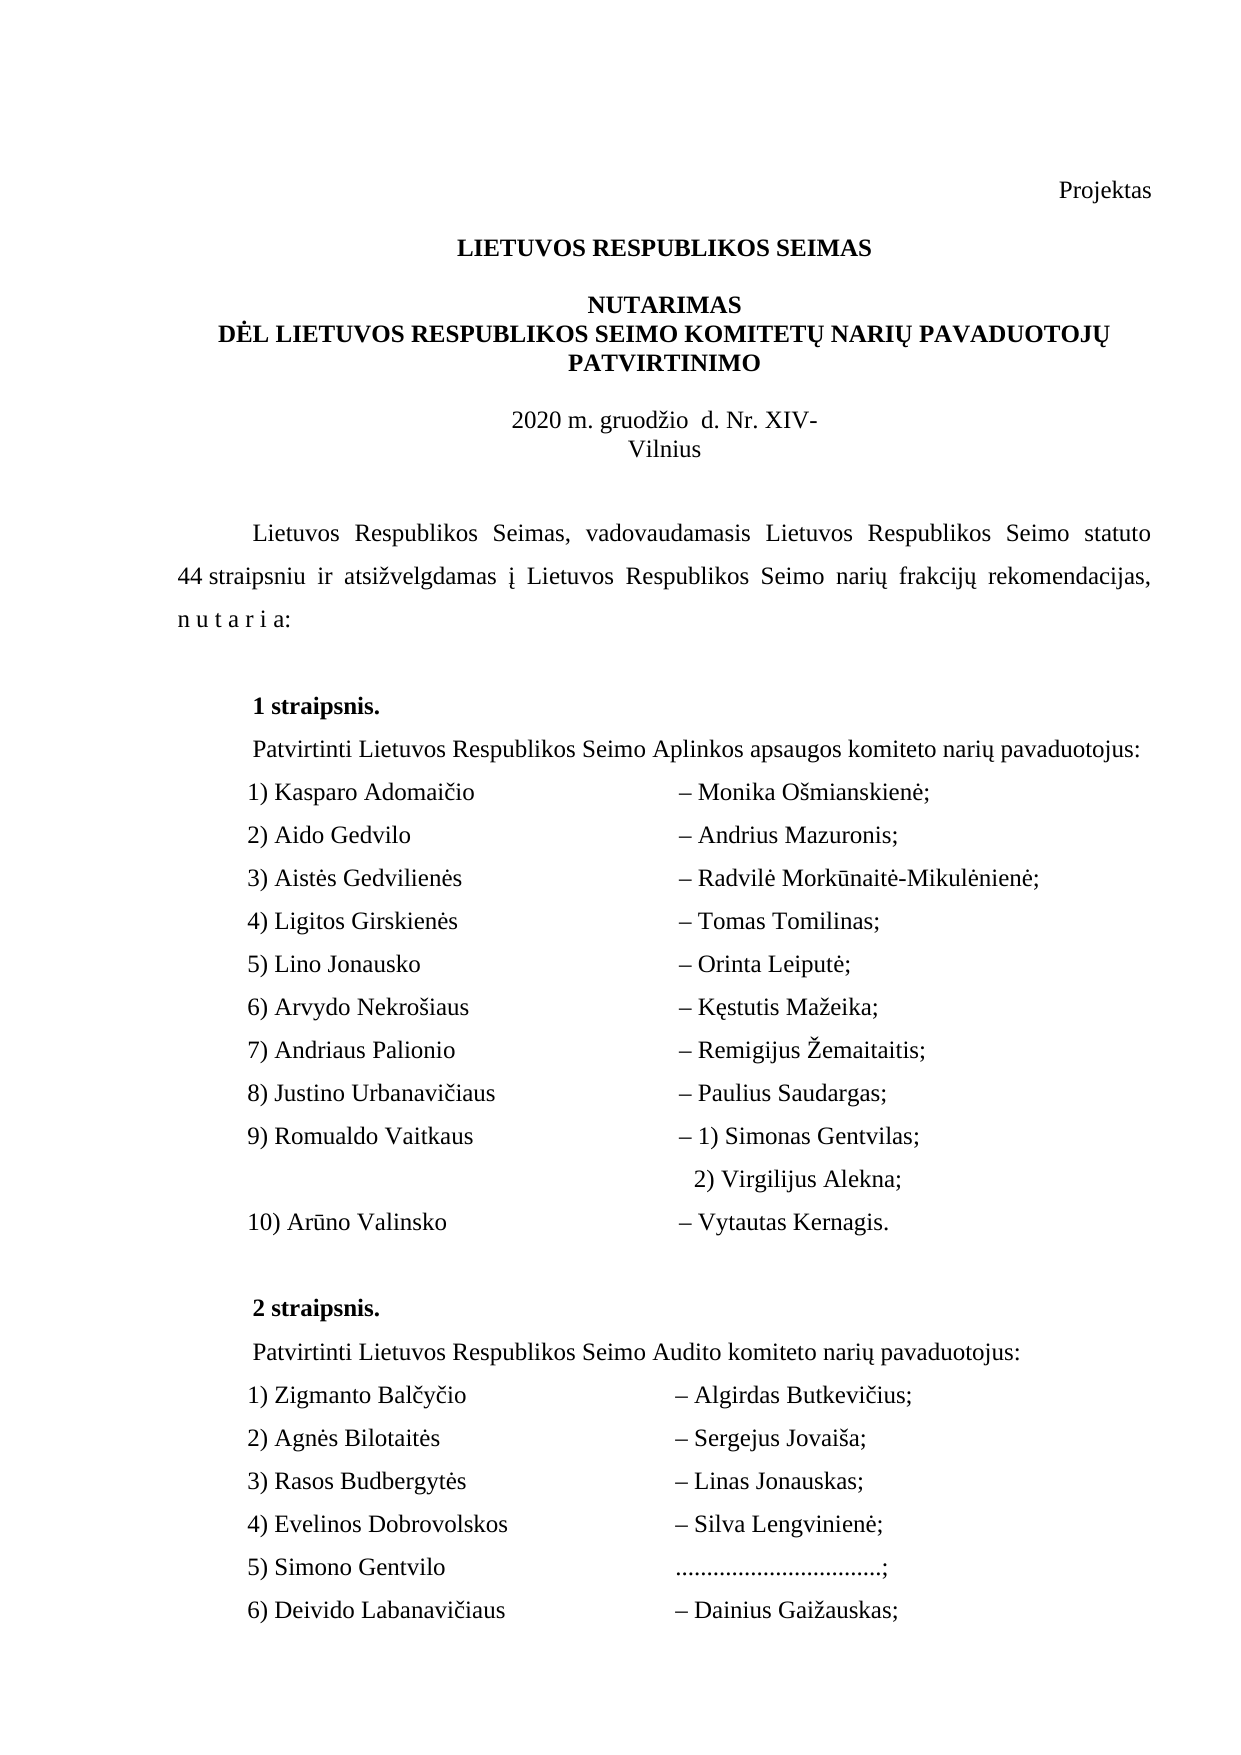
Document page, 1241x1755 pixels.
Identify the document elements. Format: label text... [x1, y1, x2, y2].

table_cell – Andrius Mazuronis; [664, 820, 1151, 863]
text Patvirtinti Lietuvos Respublikos Seimo Audito komiteto narių pavaduotojus: [177, 1337, 1152, 1365]
table_cell – Vytautas Kernagis. [664, 1207, 1151, 1250]
table_cell 2) Aido Gedvilo [236, 820, 664, 863]
table_cell – Orinta Leiputė; [664, 949, 1151, 992]
table_cell 10) Arūno Valinsko [236, 1207, 664, 1250]
table_cell – Silva Lengvinienė; [664, 1509, 1151, 1552]
table_header – Algirdas Butkevičius; [664, 1380, 1151, 1423]
table_cell 6) Arvydo Nekrošiaus [236, 992, 664, 1035]
table_cell 3) Aistės Gedvilienės [236, 863, 664, 906]
text NUTARIMAS [177, 291, 1152, 319]
table_cell 4) Evelinos Dobrovolskos [236, 1509, 664, 1552]
table_header – Monika Ošmianskienė; [664, 777, 1151, 820]
table_cell 9) Romualdo Vaitkaus [236, 1121, 664, 1207]
table_header 1) Kasparo Adomaičio [236, 777, 664, 820]
table_cell – Tomas Tomilinas; [664, 906, 1151, 949]
table_cell – 1) Simonas Gentvilas; 2) Virgilijus Alekna; [664, 1121, 1151, 1207]
table_cell 5) Simono Gentvilo [236, 1552, 664, 1595]
table_cell .................................; [664, 1552, 1151, 1595]
text Projektas [177, 176, 1152, 204]
table_cell – Radvilė Morkūnaitė-Mikulėnienė; [664, 863, 1151, 906]
text LIETUVOS RESPUBLIKOS SEIMAS [177, 233, 1152, 262]
text Vilnius [177, 434, 1152, 463]
table_cell – Linas Jonauskas; [664, 1466, 1151, 1509]
text 1 straipsnis. [177, 691, 1152, 719]
text 2020 m. gruodžio d. Nr. XIV- [177, 406, 1152, 434]
table_header 1) Zigmanto Balčyčio [236, 1380, 664, 1423]
table_cell 6) Deivido Labanavičiaus [236, 1595, 664, 1623]
text Patvirtinti Lietuvos Respublikos Seimo Aplinkos apsaugos komiteto narių pavaduotojus: [177, 734, 1152, 763]
table_cell 7) Andriaus Palionio [236, 1035, 664, 1078]
table_cell – Paulius Saudargas; [664, 1078, 1151, 1121]
table_cell 2) Agnės Bilotaitės [236, 1423, 664, 1466]
table_cell 5) Lino Jonausko [236, 949, 664, 992]
table_cell – Dainius Gaižauskas; [664, 1595, 1151, 1623]
table_cell 4) Ligitos Girskienės [236, 906, 664, 949]
table_cell 8) Justino Urbanavičiaus [236, 1078, 664, 1121]
text DĖL LIETUVOS RESPUBLIKOS SEIMO KOMITETŲ NARIŲ PAVADUOTOJŲ PATVIRTINIMO [177, 319, 1152, 377]
table_cell – Kęstutis Mažeika; [664, 992, 1151, 1035]
text Lietuvos Respublikos Seimas, vadovaudamasis Lietuvos Respublikos Seimo statuto 44 straipsniu ir atsižvelgdamas į Lietuvos Respublikos Seimo narių frakcijų rekomendacijas, nutaria: [177, 518, 1152, 633]
table_cell – Remigijus Žemaitaitis; [664, 1035, 1151, 1078]
table_cell – Sergejus Jovaiša; [664, 1423, 1151, 1466]
text 2 straipsnis. [177, 1293, 1152, 1322]
table_cell 3) Rasos Budbergytės [236, 1466, 664, 1509]
